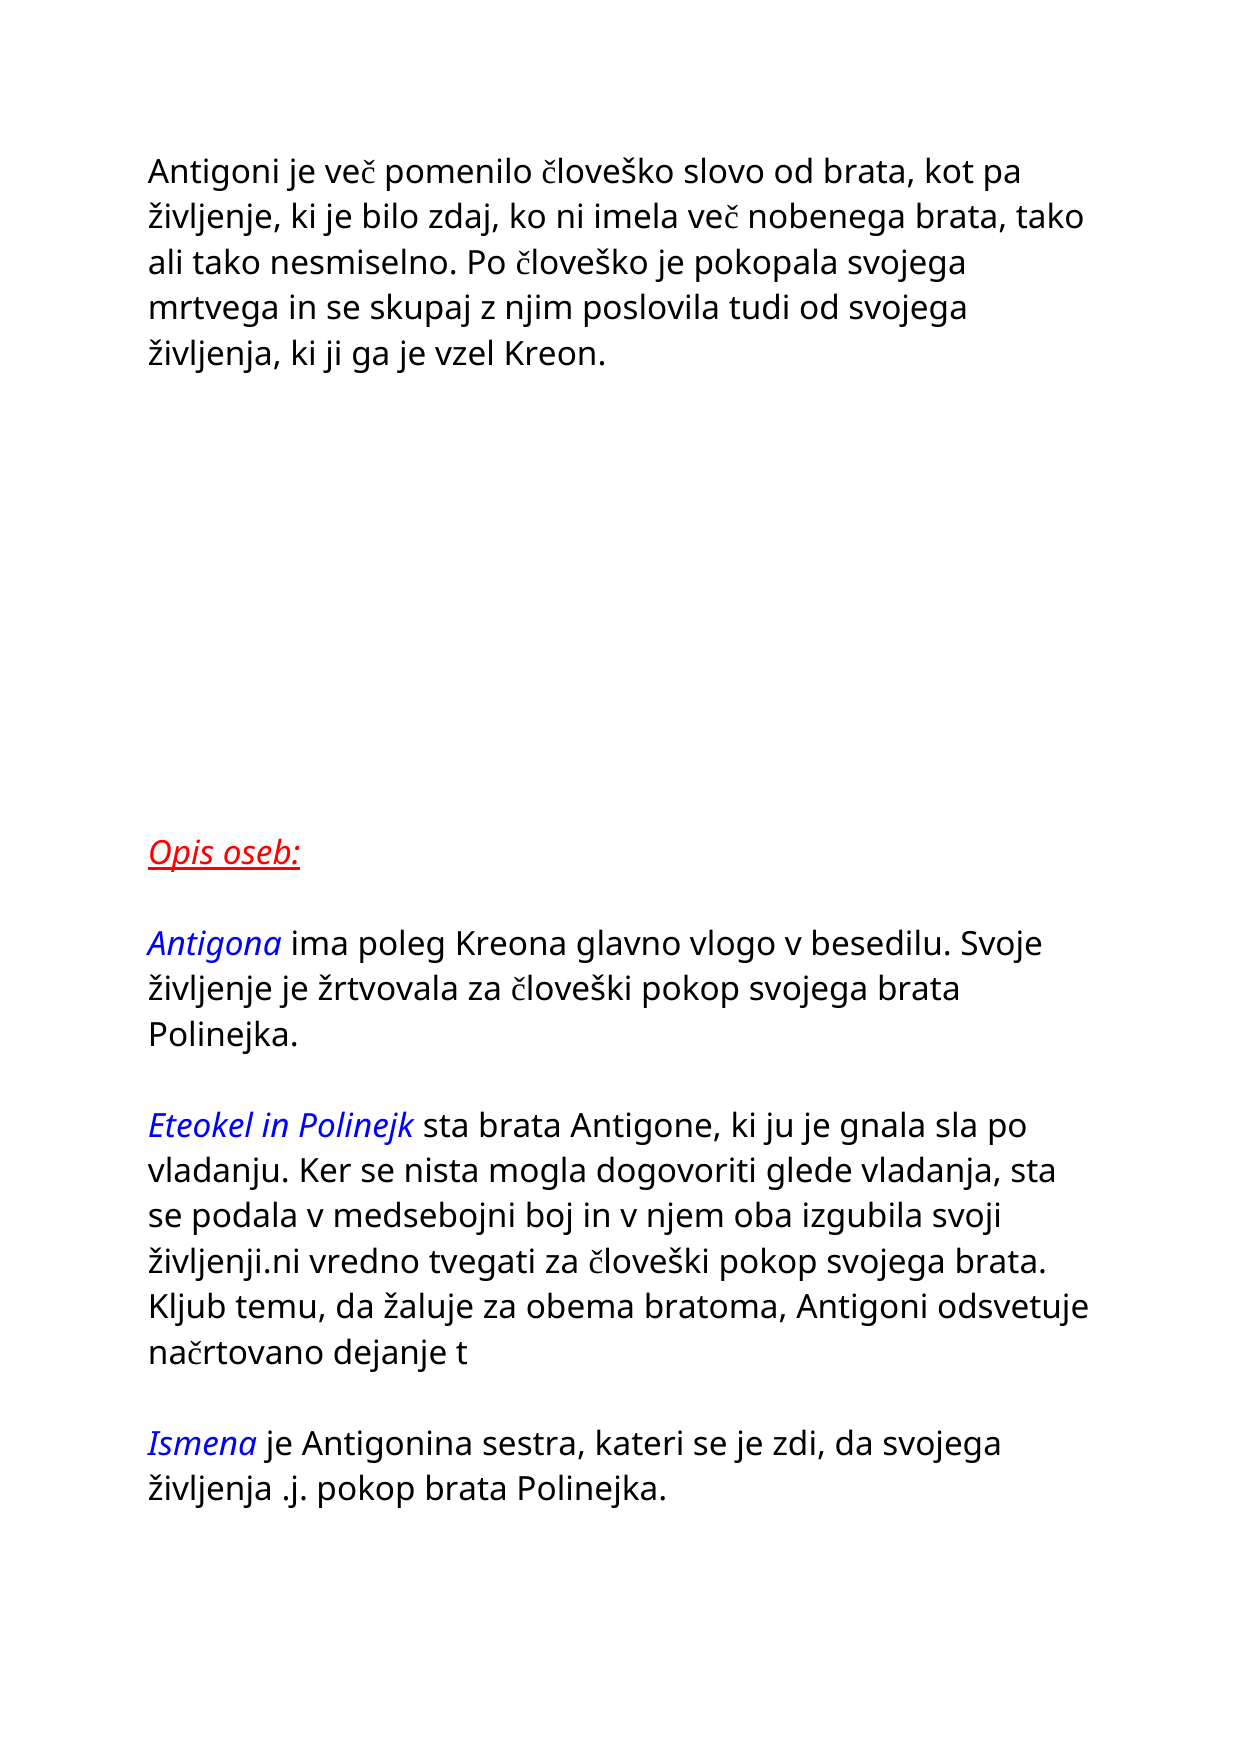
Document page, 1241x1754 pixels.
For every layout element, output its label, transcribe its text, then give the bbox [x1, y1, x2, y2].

text Eteokel in Polinejk sta brata Antigone, ki ju je gnala sla po vladanju. Ker se nista mogla dogovoriti glede vladanja, sta se podala v medsebojni boj in v njem oba izgubila svoji življenji.ni vredno tvegati za človeški pokop svojega brata. Kljub temu, da žaluje za obema bratoma, Antigoni odsvetuje načrtovano dejanje t [148, 1101, 1092, 1374]
text Antigoni je več pomenilo človeško slovo od brata, kot pa življenje, ki je bilo zdaj, ko ni imela več nobenega brata, tako ali tako nesmiselno. Po človeško je pokopala svojega mrtvega in se skupaj z njim poslovila tudi od svojega življenja, ki ji ga je vzel Kreon. [148, 148, 1092, 375]
text Ismena je Antigonina sestra, kateri se je zdi, da svojega življenja .j. pokop brata Polinejka. [148, 1419, 1092, 1510]
text Opis oseb: [148, 829, 1092, 874]
text Antigona ima poleg Kreona glavno vlogo v besedilu. Svoje življenje je žrtvovala za človeški pokop svojega brata Polinejka. [148, 920, 1092, 1056]
